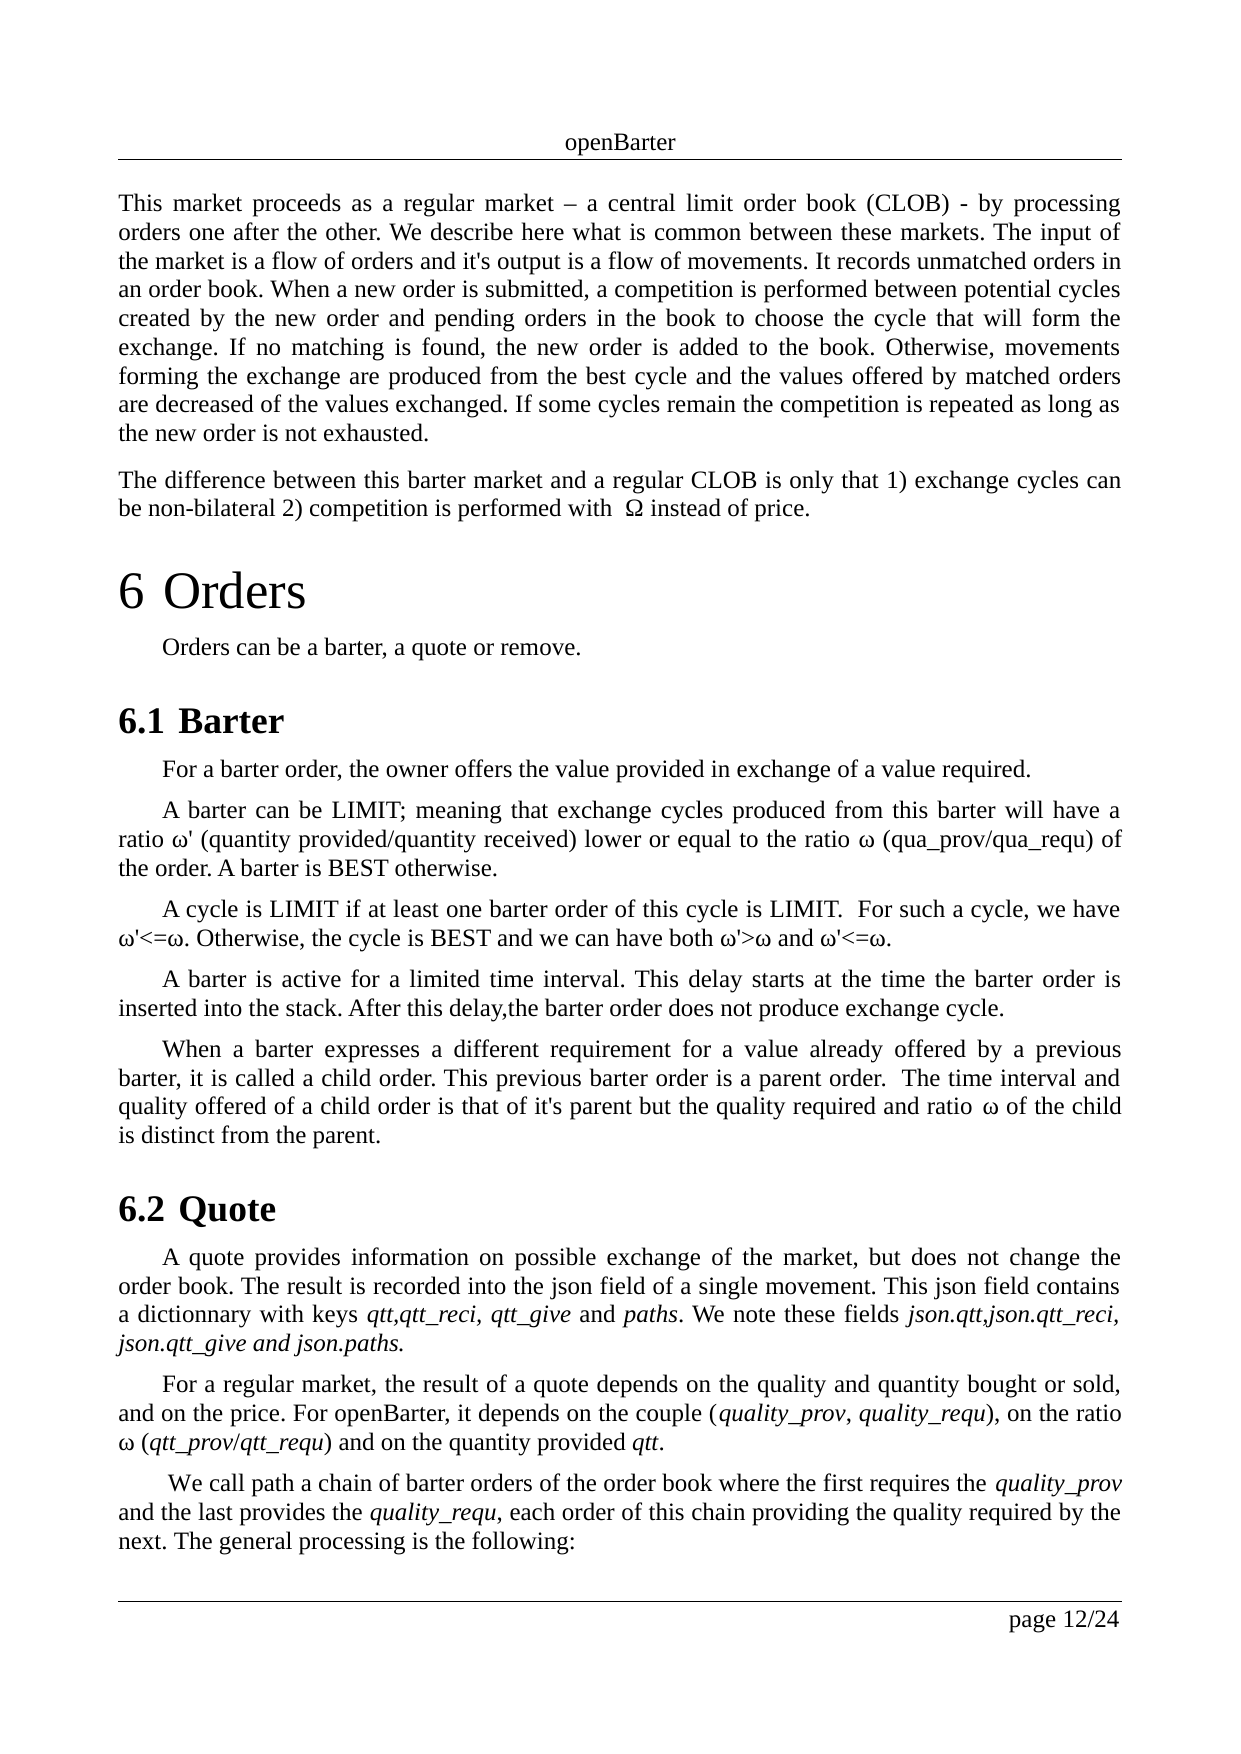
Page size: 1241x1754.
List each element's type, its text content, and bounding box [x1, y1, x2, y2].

text This market proceeds as a regular market – a central limit order book (CLOB) - by processing orders one after the other. We describe here what is common between these markets. The input of the market is a flow of orders and it's output is a flow of movements. It records unmatched orders in an order book. When a new order is submitted, a competition is performed between potential cycles created by the new order and pending orders in the book to choose the cycle that will form the exchange. If no matching is found, the new order is added to the book. Otherwise, movements forming the exchange are produced from the best cycle and the values offered by matched orders are decreased of the values exchanged. If some cycles remain the competition is repeated as long as the new order is not exhausted. [118, 188, 1122, 447]
subtitle Orders [118, 559, 1122, 619]
text The difference between this barter market and a regular CLOB is only that 1) exchange cycles can be non-bilateral 2) competition is performed with Ω instead of price. [118, 465, 1122, 522]
text A barter is active for a limited time interval. This delay starts at the time the barter order is inserted into the stack. After this delay,the barter order does not produce exchange cycle. [118, 964, 1122, 1021]
text Orders can be a barter, a quote or remove. [118, 632, 1122, 661]
subtitle Barter [118, 698, 1122, 741]
text We call path a chain of barter orders of the order book where the first requires the quality_prov and the last provides the quality_requ, each order of this chain providing the quality required by the next. The general processing is the following: [118, 1468, 1122, 1554]
text For a regular market, the result of a quote depends on the quality and quantity bought or sold, and on the price. For openBarter, it depends on the couple (quality_prov, quality_requ), on the ratio ω (qtt_prov/qtt_requ) and on the quantity provided qtt. [118, 1369, 1122, 1456]
subtitle Quote [118, 1186, 1122, 1229]
text A cycle is LIMIT if at least one barter order of this cycle is LIMIT. For such a cycle, we have ω'<=ω. Otherwise, the cycle is BEST and we can have both ω'>ω and ω'<=ω. [118, 894, 1122, 951]
text A barter can be LIMIT; meaning that exchange cycles produced from this barter will have a ratio ω' (quantity provided/quantity received) lower or equal to the ratio ω (qua_prov/qua_requ) of the order. A barter is BEST otherwise. [118, 795, 1122, 881]
text A quote provides information on possible exchange of the market, but does not change the order book. The result is recorded into the json field of a single movement. This json field contains a dictionnary with keys qtt,qtt_reci, qtt_give and paths. We note these fields json.qtt,json.qtt_reci, json.qtt_give and json.paths. [118, 1242, 1122, 1357]
text When a barter expresses a different requirement for a value already offered by a previous barter, it is called a child order. This previous barter order is a parent order. The time interval and quality offered of a child order is that of it's parent but the quality required and ratio ω of the child is distinct from the parent. [118, 1034, 1122, 1149]
text For a barter order, the owner offers the value provided in exchange of a value required. [118, 754, 1122, 783]
